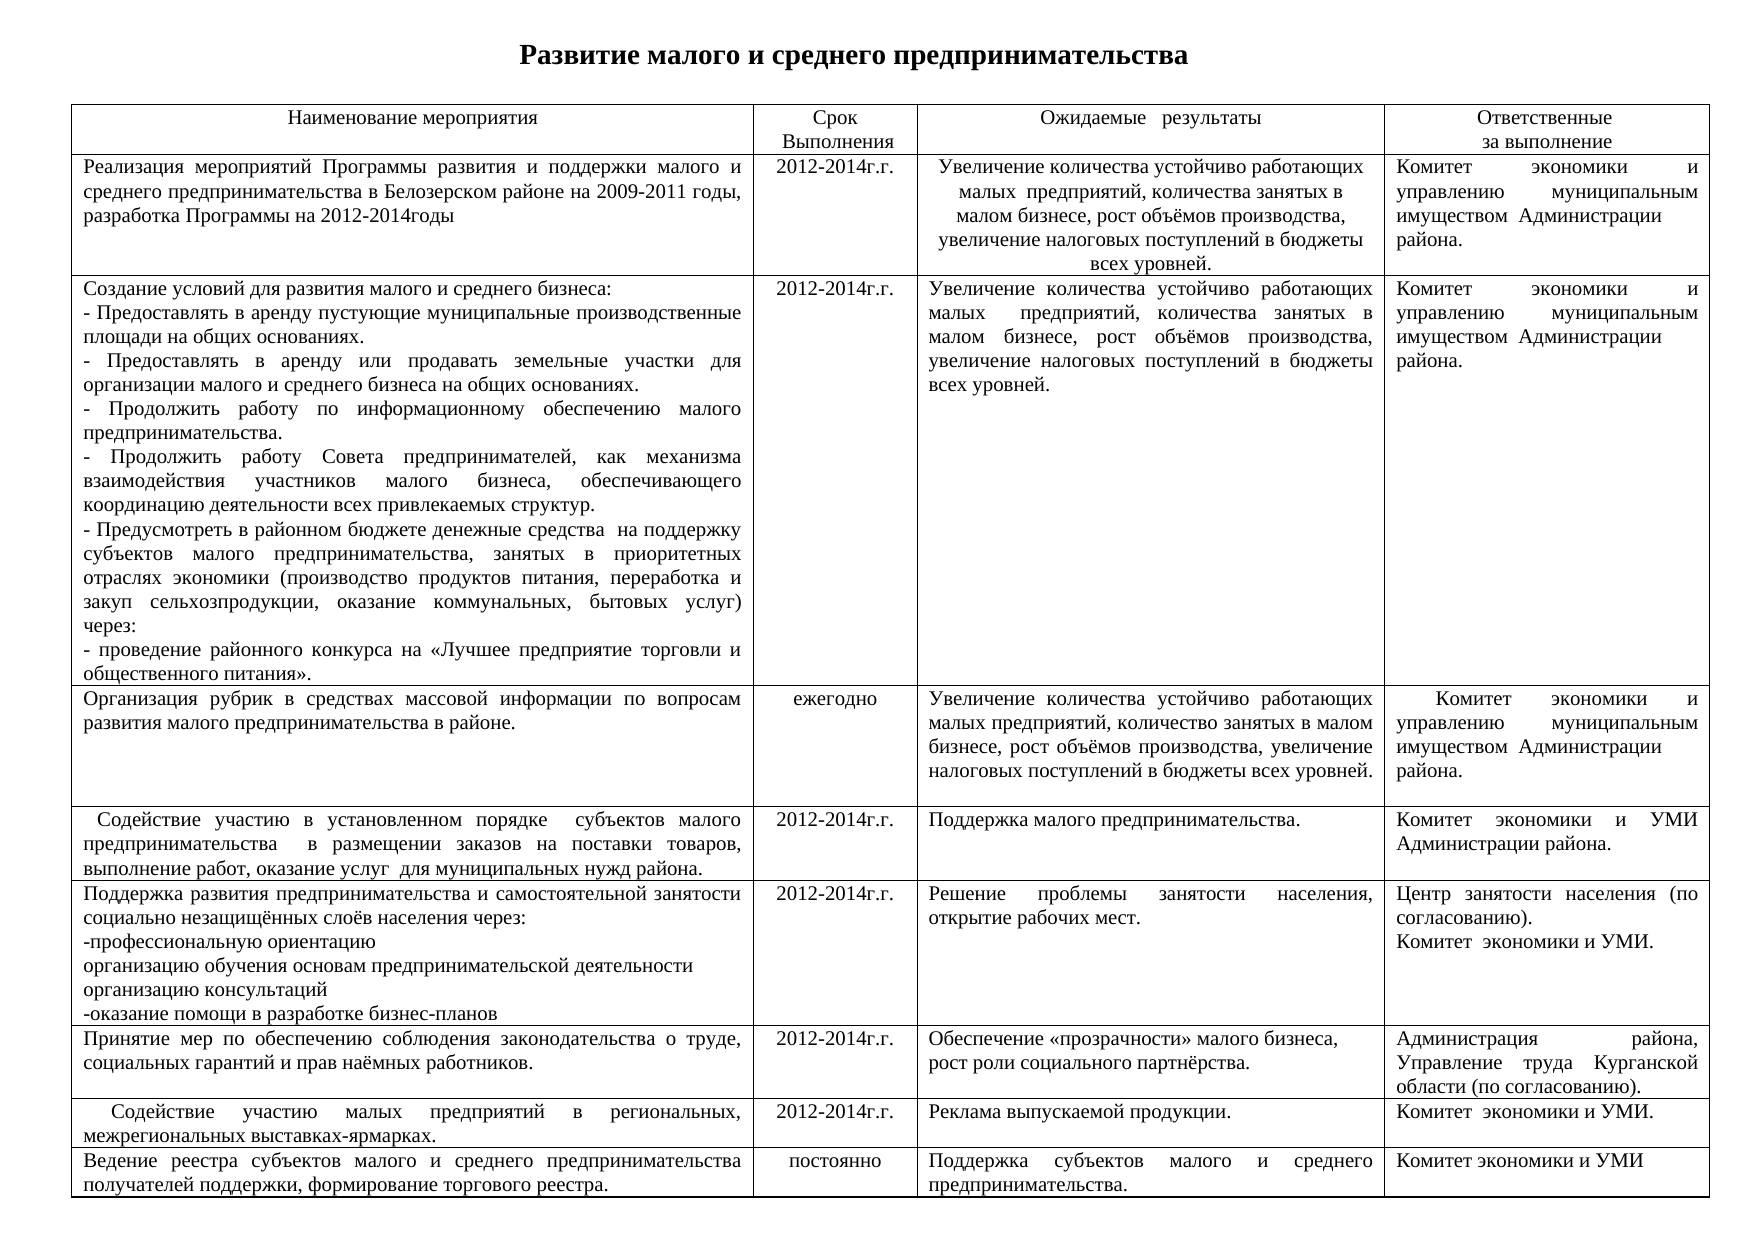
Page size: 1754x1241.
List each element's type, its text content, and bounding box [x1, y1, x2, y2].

table_cell ежегодно [754, 686, 917, 806]
table_cell Комитет экономики и управлению муниципальным имуществом Администрации района. [1385, 686, 1709, 806]
table_cell Увеличение количества устойчиво работающих малых предприятий, количества занятых в малом бизнесе, рост объёмов производства, увеличение налоговых поступлений в бюджеты всех уровней. [918, 155, 1384, 275]
table_cell Принятие мер по обеспечению соблюдения законодательства о труде, социальных гарантий и прав наёмных работников. [72, 1026, 753, 1098]
table_cell Содействие участию в установленном порядке субъектов малого предпринимательства в размещении заказов на поставки товаров, выполнение работ, оказание услуг для муниципальных нужд района. [72, 807, 753, 879]
table_cell 2012-2014г.г. [754, 1099, 917, 1147]
table_cell 2012-2014г.г. [754, 155, 917, 275]
table_cell Содействие участию малых предприятий в региональных, межрегиональных выставках-ярмарках. [72, 1099, 753, 1147]
table_cell Комитет экономики и УМИ. [1385, 1099, 1709, 1147]
table_cell Комитет экономики и УМИ [1385, 1148, 1709, 1196]
table_cell Поддержка субъектов малого и среднего предпринимательства. [918, 1148, 1384, 1196]
table_cell Комитет экономики и управлению муниципальным имуществом Администрации района. [1385, 276, 1709, 685]
table_cell Комитет экономики и управлению муниципальным имуществом Администрации района. [1385, 155, 1709, 275]
table_cell Поддержка развития предпринимательства и самостоятельной занятости социально незащищённых слоёв населения через: -профессиональную ориентацию организацию обучения основам предпринимательской деятельности организацию консультаций -оказание помощи в разработке бизнес-планов [72, 881, 753, 1025]
table_cell Реализация мероприятий Программы развития и поддержки малого и среднего предпринимательства в Белозерском районе на 2009-2011 годы, разработка Программы на 2012-2014годы [72, 155, 753, 275]
table_header Ожидаемые результаты [918, 105, 1384, 153]
table_cell 2012-2014г.г. [754, 807, 917, 879]
table_cell Увеличение количества устойчиво работающих малых предприятий, количества занятых в малом бизнесе, рост объёмов производства, увеличение налоговых поступлений в бюджеты всех уровней. [918, 276, 1384, 685]
table_header Наименование мероприятия [72, 105, 753, 153]
table_header Срок Выполнения [754, 105, 917, 153]
table_cell Увеличение количества устойчиво работающих малых предприятий, количество занятых в малом бизнесе, рост объёмов производства, увеличение налоговых поступлений в бюджеты всех уровней. [918, 686, 1384, 806]
table_cell Администрация района, Управление труда Курганской области (по согласованию). [1385, 1026, 1709, 1098]
table_cell Реклама выпускаемой продукции. [918, 1099, 1384, 1147]
table_cell 2012-2014г.г. [754, 1026, 917, 1098]
table_cell Комитет экономики и УМИ Администрации района. [1385, 807, 1709, 879]
table_cell Центр занятости населения (по согласованию). Комитет экономики и УМИ. [1385, 881, 1709, 1025]
table_cell Создание условий для развития малого и среднего бизнеса: - Предоставлять в аренду пустующие муниципальные производственные площади на общих основаниях. - Предоставлять в аренду или продавать земельные участки для организации малого и среднего бизнеса на общих основаниях. - Продолжить работу по информационному обеспечению малого предпринимательства. - Продолжить работу Совета предпринимателей, как механизма взаимодействия участников малого бизнеса, обеспечивающего координацию деятельности всех привлекаемых структур. - Предусмотреть в районном бюджете денежные средства на поддержку субъектов малого предпринимательства, занятых в приоритетных отраслях экономики (производство продуктов питания, переработка и закуп сельхозпродукции, оказание коммунальных, бытовых услуг) через: - проведение районного конкурса на «Лучшее предприятие торговли и общественного питания». [72, 276, 753, 685]
table_cell Организация рубрик в средствах массовой информации по вопросам развития малого предпринимательства в районе. [72, 686, 753, 806]
table_cell Обеспечение «прозрачности» малого бизнеса, рост роли социального партнёрства. [918, 1026, 1384, 1098]
table_cell постоянно [754, 1148, 917, 1196]
table_cell 2012-2014г.г. [754, 276, 917, 685]
table_cell Поддержка малого предпринимательства. [918, 807, 1384, 879]
table_cell 2012-2014г.г. [754, 881, 917, 1025]
table_header Ответственные за выполнение [1385, 105, 1709, 153]
table_cell Решение проблемы занятости населения, открытие рабочих мест. [918, 881, 1384, 1025]
table_cell Ведение реестра субъектов малого и среднего предпринимательства получателей поддержки, формирование торгового реестра. [72, 1148, 753, 1196]
text Развитие малого и среднего предпринимательства [72, 37, 1636, 71]
